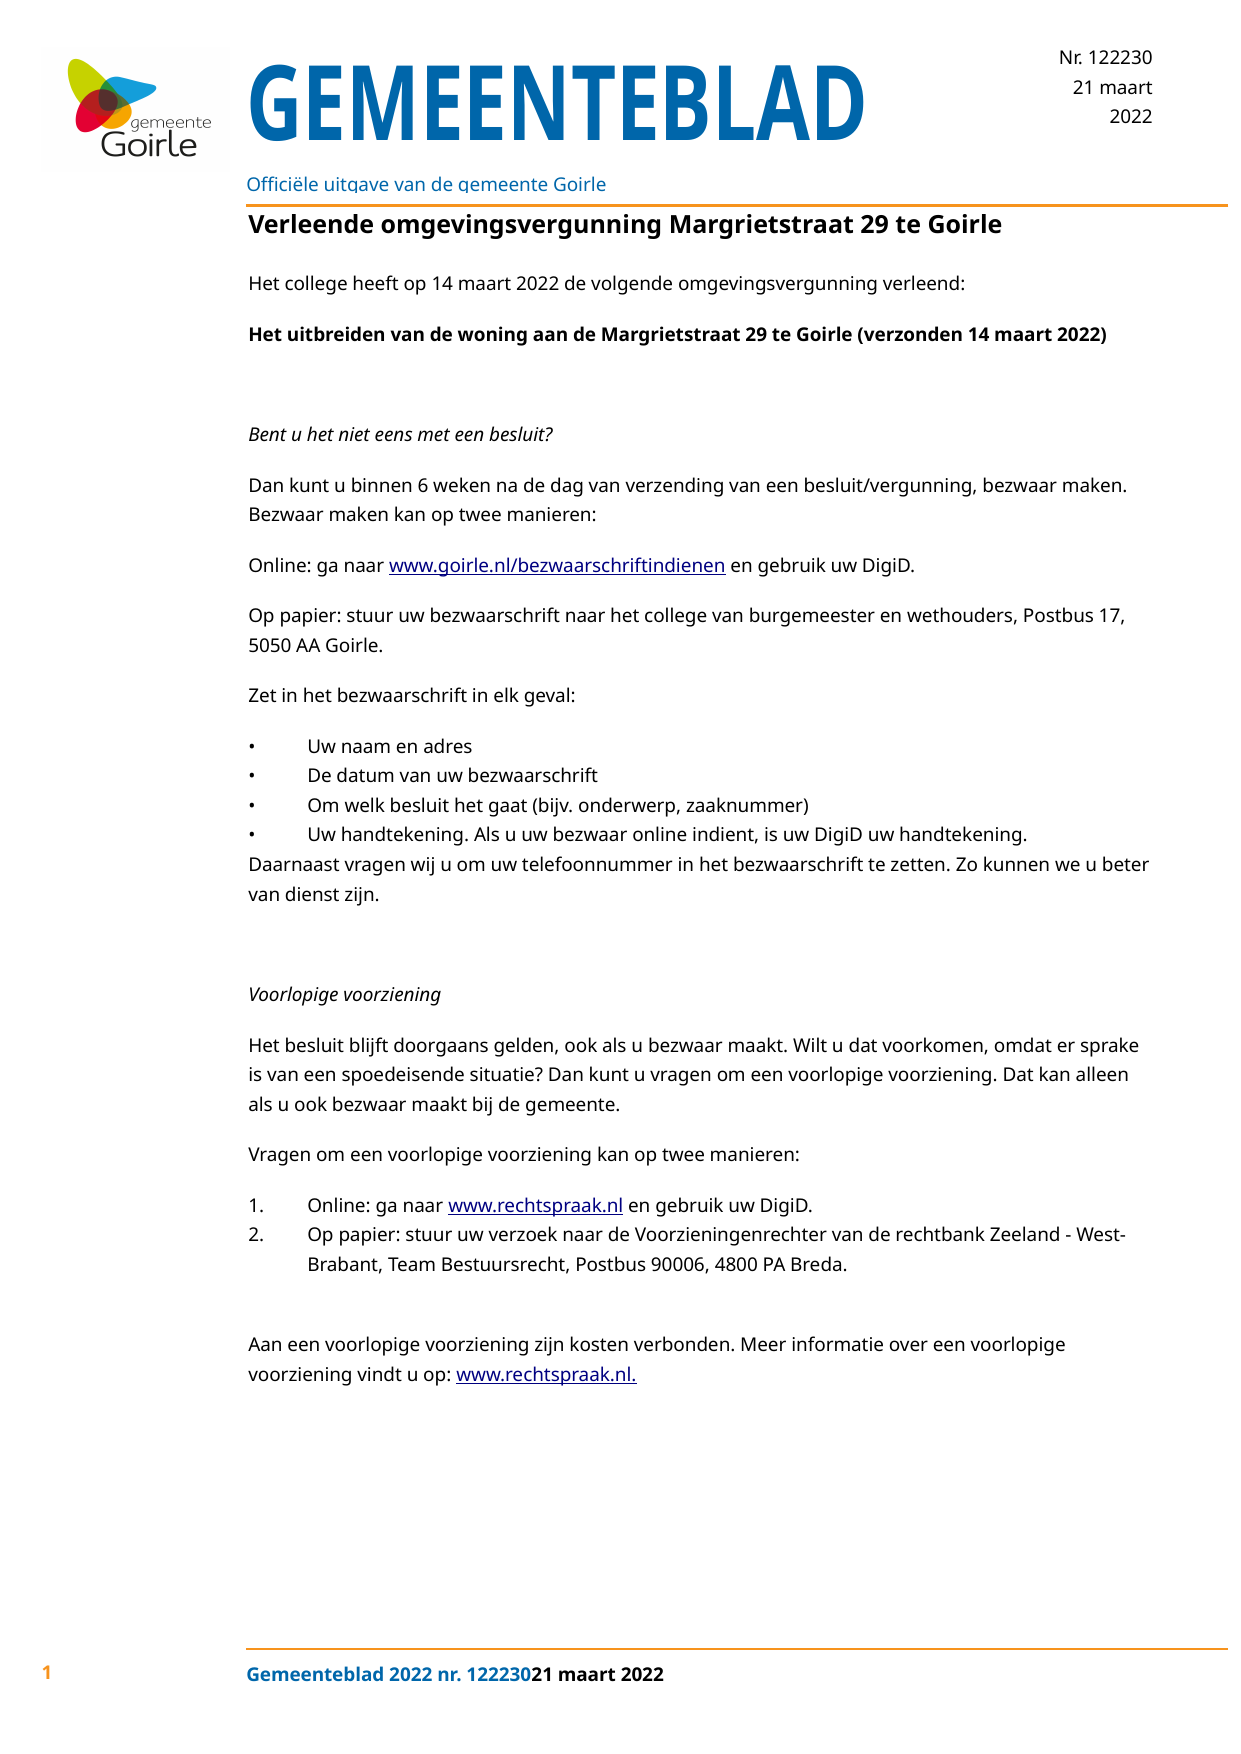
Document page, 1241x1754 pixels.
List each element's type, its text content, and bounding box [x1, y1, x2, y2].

text Dan kunt u binnen 6 weken na de dag van verzending van een besluit/vergunning, bezwaar maken. Bezwaar maken kan op twee manieren: [248, 472, 1152, 527]
picture [41, 47, 231, 172]
text Aan een voorlopige voorziening zijn kosten verbonden. Meer informatie over een voorlopige voorziening vindt u op: www.rechtspraak.nl. [248, 1331, 1152, 1386]
list Online: ga naar www.rechtspraak.nl en gebruik uw DigiD. [248, 1192, 1152, 1218]
list Om welk besluit het gaat (bijv. onderwerp, zaaknummer) [248, 792, 1152, 818]
text Zet in het bezwaarschrift in elk geval: [248, 682, 1152, 708]
text Vragen om een voorlopige voorziening kan op twee manieren: [248, 1142, 1152, 1167]
text Het uitbreiden van de woning aan de Margrietstraat 29 te Goirle (verzonden 14 maart 2022) [248, 321, 1152, 346]
text Verleende omgevingsvergunning Margrietstraat 29 te Goirle [248, 207, 1152, 241]
list Uw naam en adres [248, 733, 1152, 758]
text Voorlopige voorziening [248, 982, 1152, 1007]
list Uw handtekening. Als u uw bezwaar online indient, is uw DigiD uw handtekening. [248, 822, 1152, 847]
text Daarnaast vragen wij u om uw telefoonnummer in het bezwaarschrift te zetten. Zo kunnen we u beter van dienst zijn. [248, 851, 1152, 906]
list De datum van uw bezwaarschrift [248, 762, 1152, 788]
list Op papier: stuur uw verzoek naar de Voorzieningenrechter van de rechtbank Zeeland - West-Brabant, Team Bestuursrecht, Postbus 90006, 4800 PA Breda. [248, 1222, 1152, 1277]
text Bent u het niet eens met een besluit? [248, 422, 1152, 447]
text Het college heeft op 14 maart 2022 de volgende omgevingsvergunning verleend: [248, 270, 1152, 296]
text Op papier: stuur uw bezwaarschrift naar het college van burgemeester en wethouders, Postbus 17, 5050 AA Goirle. [248, 602, 1152, 658]
text Online: ga naar www.goirle.nl/bezwaarschriftindienen en gebruik uw DigiD. [248, 552, 1152, 578]
text Het besluit blijft doorgaans gelden, ook als u bezwaar maakt. Wilt u dat voorkomen, omdat er sprake is van een spoedeisende situatie? Dan kunt u vragen om een voorlopige voorziening. Dat kan alleen als u ook bezwaar maakt bij de gemeente. [248, 1032, 1152, 1117]
